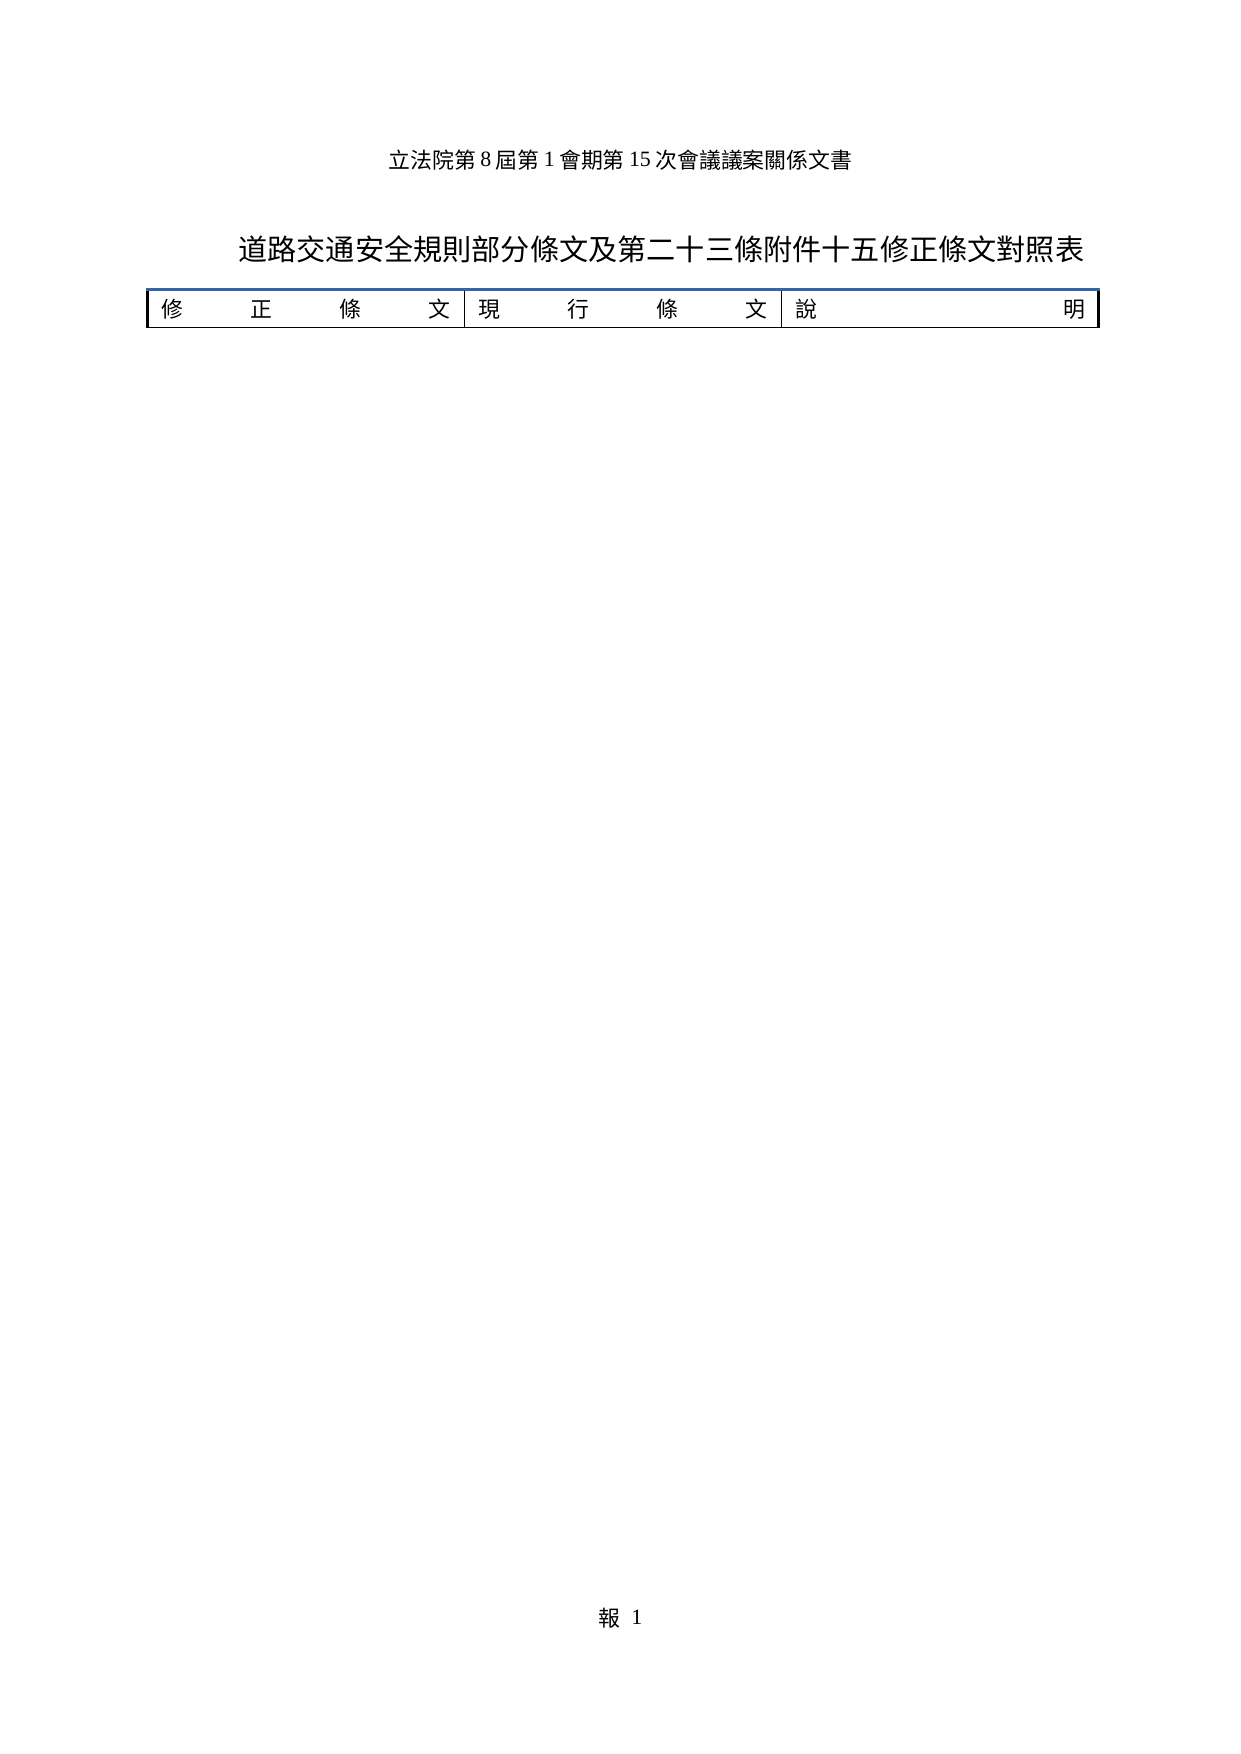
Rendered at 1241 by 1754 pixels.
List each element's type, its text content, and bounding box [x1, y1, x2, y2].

table_cell 說明 [782, 291, 1097, 327]
table_cell 修正條文 [149, 291, 464, 327]
table_cell 現行條文 [465, 291, 781, 327]
table_header 道路交通安全規則部分條文及第二十三條附件十五修正條文對照表 [148, 208, 1098, 288]
